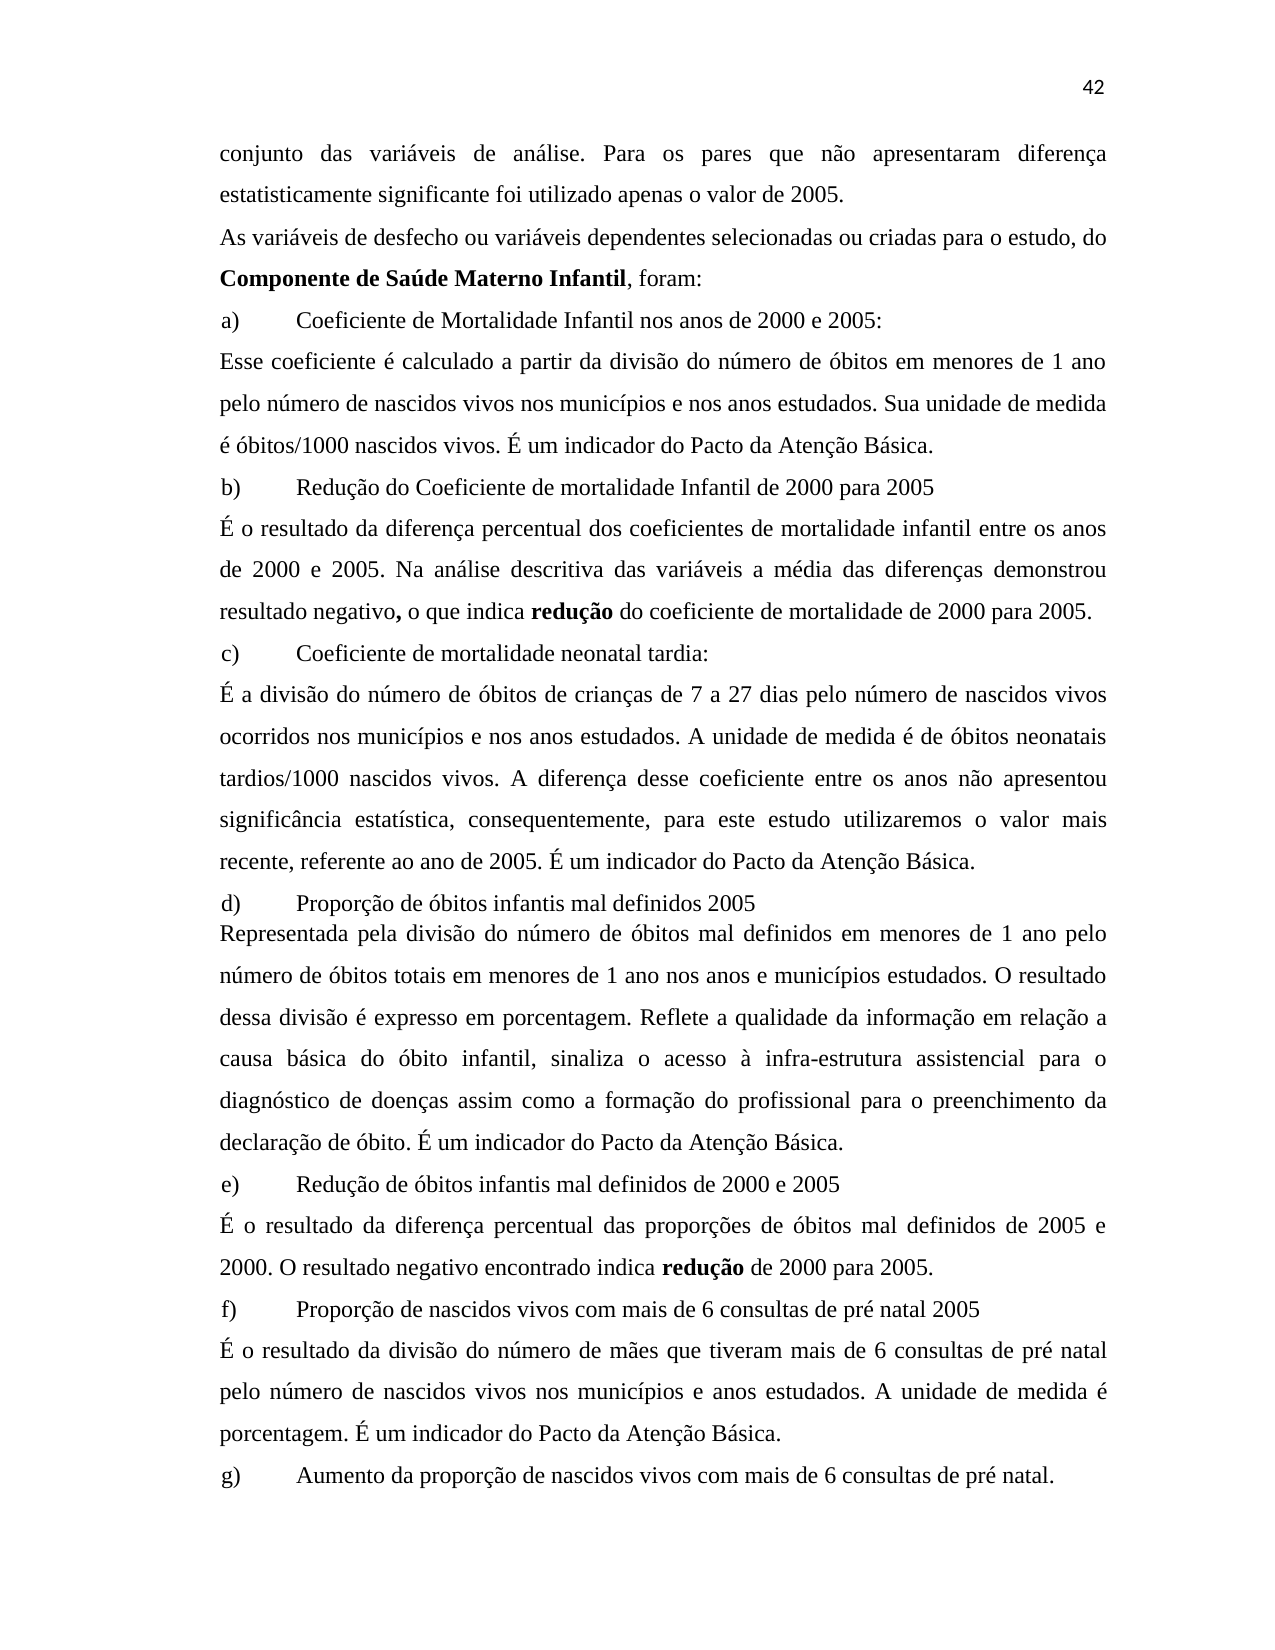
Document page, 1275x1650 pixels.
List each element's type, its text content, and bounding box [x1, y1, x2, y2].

list Aumento da proporção de nascidos vivos com mais de 6 consultas de pré natal. [221, 1461, 1109, 1489]
text Esse coeficiente é calculado a partir da divisão do número de óbitos em menores de 1 ano pelo número de nascidos vivos nos municípios e nos anos estudados. Sua unidade de medida é óbitos/1000 nascidos vivos. É um indicador do Pacto da Atenção Básica. [219, 347, 1109, 458]
text As variáveis de desfecho ou variáveis dependentes selecionadas ou criadas para o estudo, do Componente de Saúde Materno Infantil, foram: [219, 223, 1109, 292]
list Redução de óbitos infantis mal definidos de 2000 e 2005 [221, 1170, 1109, 1197]
text conjunto das variáveis de análise. Para os pares que não apresentaram diferença estatisticamente significante foi utilizado apenas o valor de 2005. [219, 139, 1109, 208]
text Representada pela divisão do número de óbitos mal definidos em menores de 1 ano pelo número de óbitos totais em menores de 1 ano nos anos e municípios estudados. O resultado dessa divisão é expresso em porcentagem. Reflete a qualidade da informação em relação a causa básica do óbito infantil, sinaliza o acesso à infra-estrutura assistencial para o diagnóstico de doenças assim como a formação do profissional para o preenchimento da declaração de óbito. É um indicador do Pacto da Atenção Básica. [219, 919, 1109, 1155]
list Proporção de nascidos vivos com mais de 6 consultas de pré natal 2005 [221, 1295, 1109, 1322]
text É o resultado da divisão do número de mães que tiveram mais de 6 consultas de pré natal pelo número de nascidos vivos nos municípios e anos estudados. A unidade de medida é porcentagem. É um indicador do Pacto da Atenção Básica. [219, 1336, 1109, 1447]
list Proporção de óbitos infantis mal definidos 2005 [221, 889, 1109, 917]
text É o resultado da diferença percentual das proporções de óbitos mal definidos de 2005 e 2000. O resultado negativo encontrado indica redução de 2000 para 2005. [219, 1211, 1109, 1280]
text É o resultado da diferença percentual dos coeficientes de mortalidade infantil entre os anos de 2000 e 2005. Na análise descritiva das variáveis a média das diferenças demonstrou resultado negativo, o que indica redução do coeficiente de mortalidade de 2000 para 2005. [219, 514, 1109, 625]
text É a divisão do número de óbitos de crianças de 7 a 27 dias pelo número de nascidos vivos ocorridos nos municípios e nos anos estudados. A unidade de medida é de óbitos neonatais tardios/1000 nascidos vivos. A diferença desse coeficiente entre os anos não apresentou significância estatística, consequentemente, para este estudo utilizaremos o valor mais recente, referente ao ano de 2005. É um indicador do Pacto da Atenção Básica. [219, 680, 1109, 875]
list Redução do Coeficiente de mortalidade Infantil de 2000 para 2005 [221, 473, 1109, 500]
list Coeficiente de Mortalidade Infantil nos anos de 2000 e 2005: [221, 306, 1109, 334]
list Coeficiente de mortalidade neonatal tardia: [221, 639, 1109, 667]
